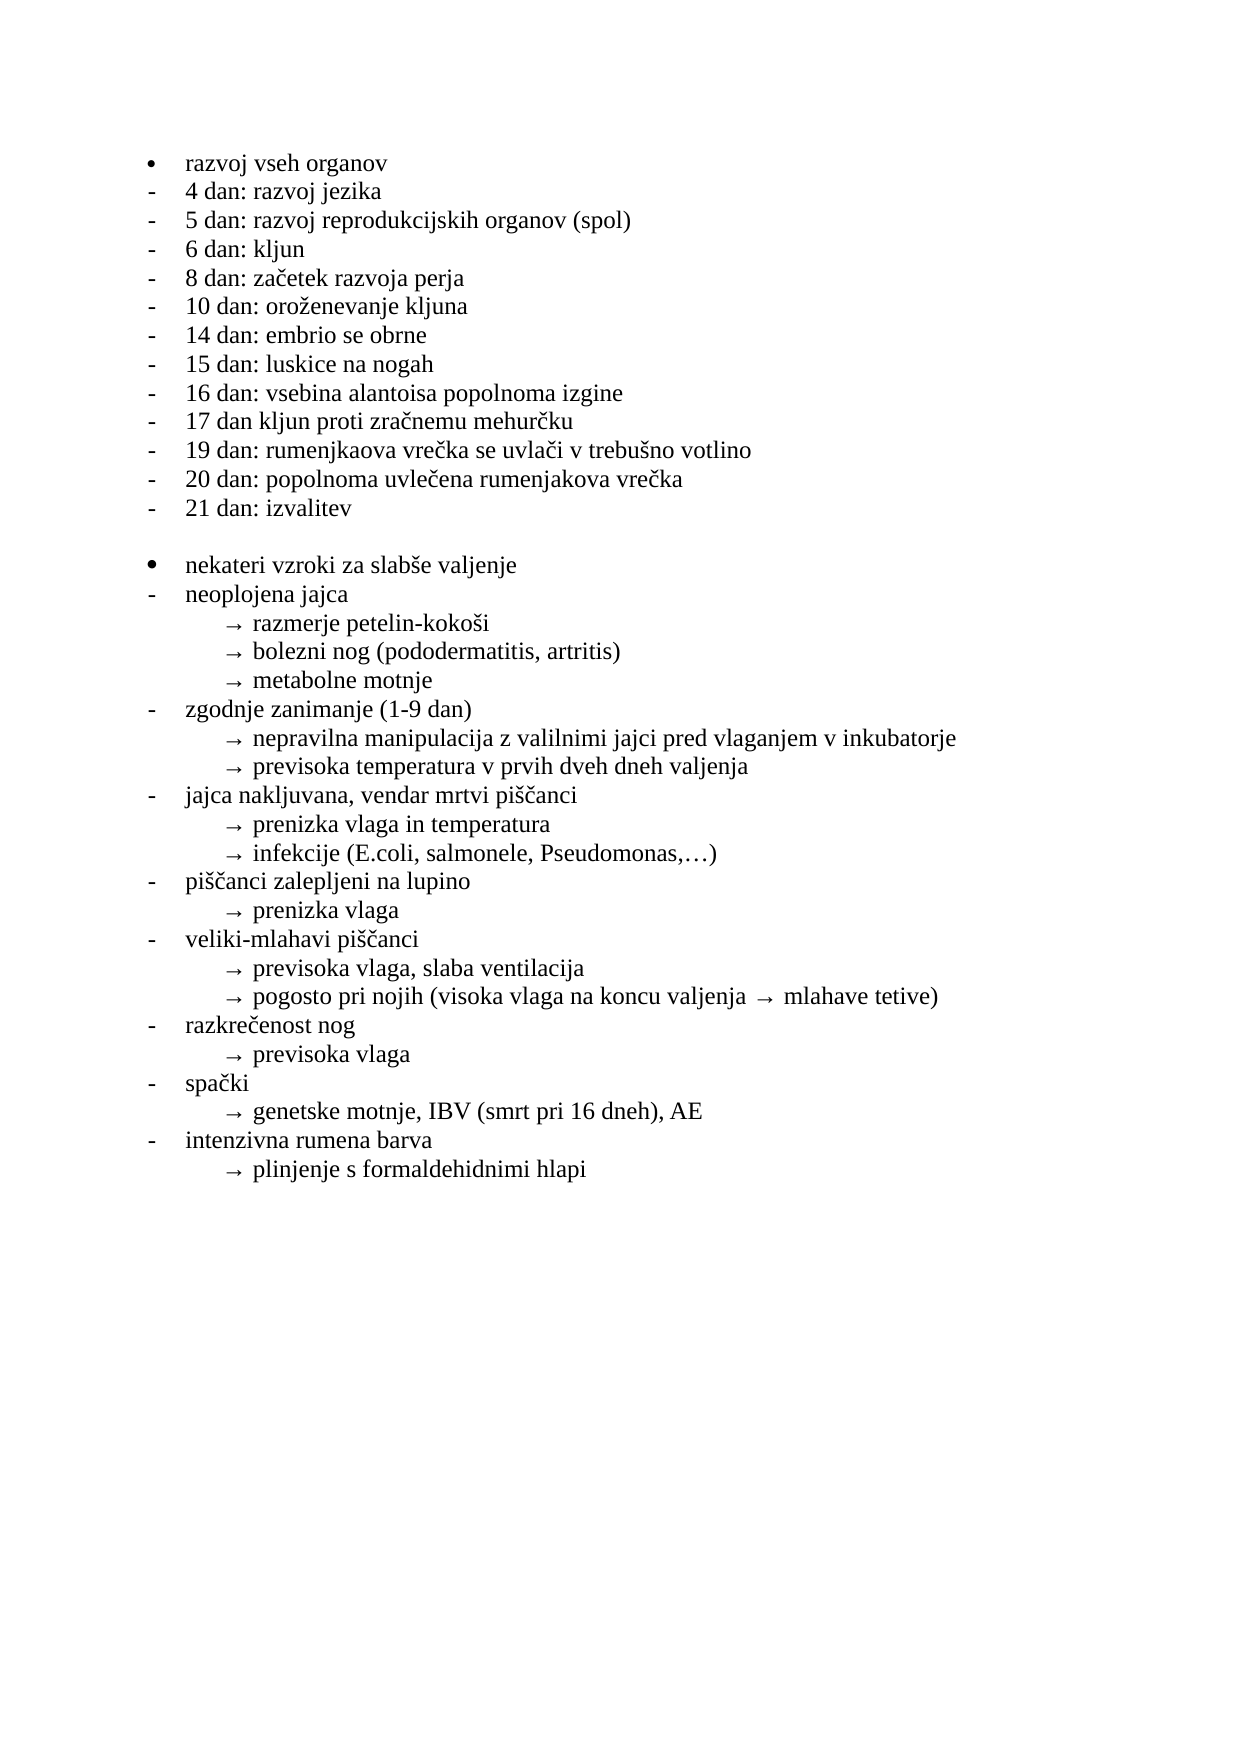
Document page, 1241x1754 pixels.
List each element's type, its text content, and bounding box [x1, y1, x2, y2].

list spački [148, 1068, 1093, 1096]
text → plinjenje s formaldehidnimi hlapi [221, 1154, 1093, 1183]
text → prenizka vlaga [148, 895, 1093, 924]
text → nepravilna manipulacija z valilnimi jajci pred vlaganjem v inkubatorje [221, 723, 1093, 751]
list 20 dan: popolnoma uvlečena rumenjakova vrečka [148, 464, 1093, 493]
text → metabolne motnje [221, 665, 1093, 694]
list 8 dan: začetek razvoja perja [148, 263, 1093, 291]
text → infekcije (E.coli, salmonele, Pseudomonas,…) [221, 838, 1093, 866]
list 14 dan: embrio se obrne [148, 320, 1093, 349]
list veliki-mlahavi piščanci [148, 924, 1093, 953]
list zgodnje zanimanje (1-9 dan) [148, 694, 1093, 723]
list piščanci zalepljeni na lupino [148, 866, 1093, 895]
list 21 dan: izvalitev [148, 493, 1093, 521]
list razkrečenost nog [148, 1010, 1093, 1039]
list nekateri vzroki za slabše valjenje [148, 550, 1093, 579]
list neoplojena jajca [148, 579, 1093, 608]
text → previsoka vlaga [221, 1039, 1093, 1068]
text → razmerje petelin-kokoši [221, 608, 1093, 636]
list jajca nakljuvana, vendar mrtvi piščanci [148, 780, 1093, 809]
list 19 dan: rumenjkaova vrečka se uvlači v trebušno votlino [148, 435, 1093, 464]
list 5 dan: razvoj reprodukcijskih organov (spol) [148, 205, 1093, 234]
list intenzivna rumena barva [148, 1125, 1093, 1154]
text → pogosto pri nojih (visoka vlaga na koncu valjenja → mlahave tetive) [148, 981, 1093, 1010]
text → bolezni nog (pododermatitis, artritis) [221, 636, 1093, 665]
text → previsoka temperatura v prvih dveh dneh valjenja [221, 751, 1093, 780]
text → previsoka vlaga, slaba ventilacija [148, 953, 1093, 981]
list 17 dan kljun proti zračnemu mehurčku [148, 406, 1093, 435]
text → genetske motnje, IBV (smrt pri 16 dneh), AE [221, 1096, 1093, 1125]
list 6 dan: kljun [148, 234, 1093, 263]
list 4 dan: razvoj jezika [148, 176, 1093, 205]
list 10 dan: oroženevanje kljuna [148, 291, 1093, 320]
list 16 dan: vsebina alantoisa popolnoma izgine [148, 378, 1093, 406]
text → prenizka vlaga in temperatura [221, 809, 1093, 838]
list razvoj vseh organov [148, 148, 1093, 176]
list 15 dan: luskice na nogah [148, 349, 1093, 378]
